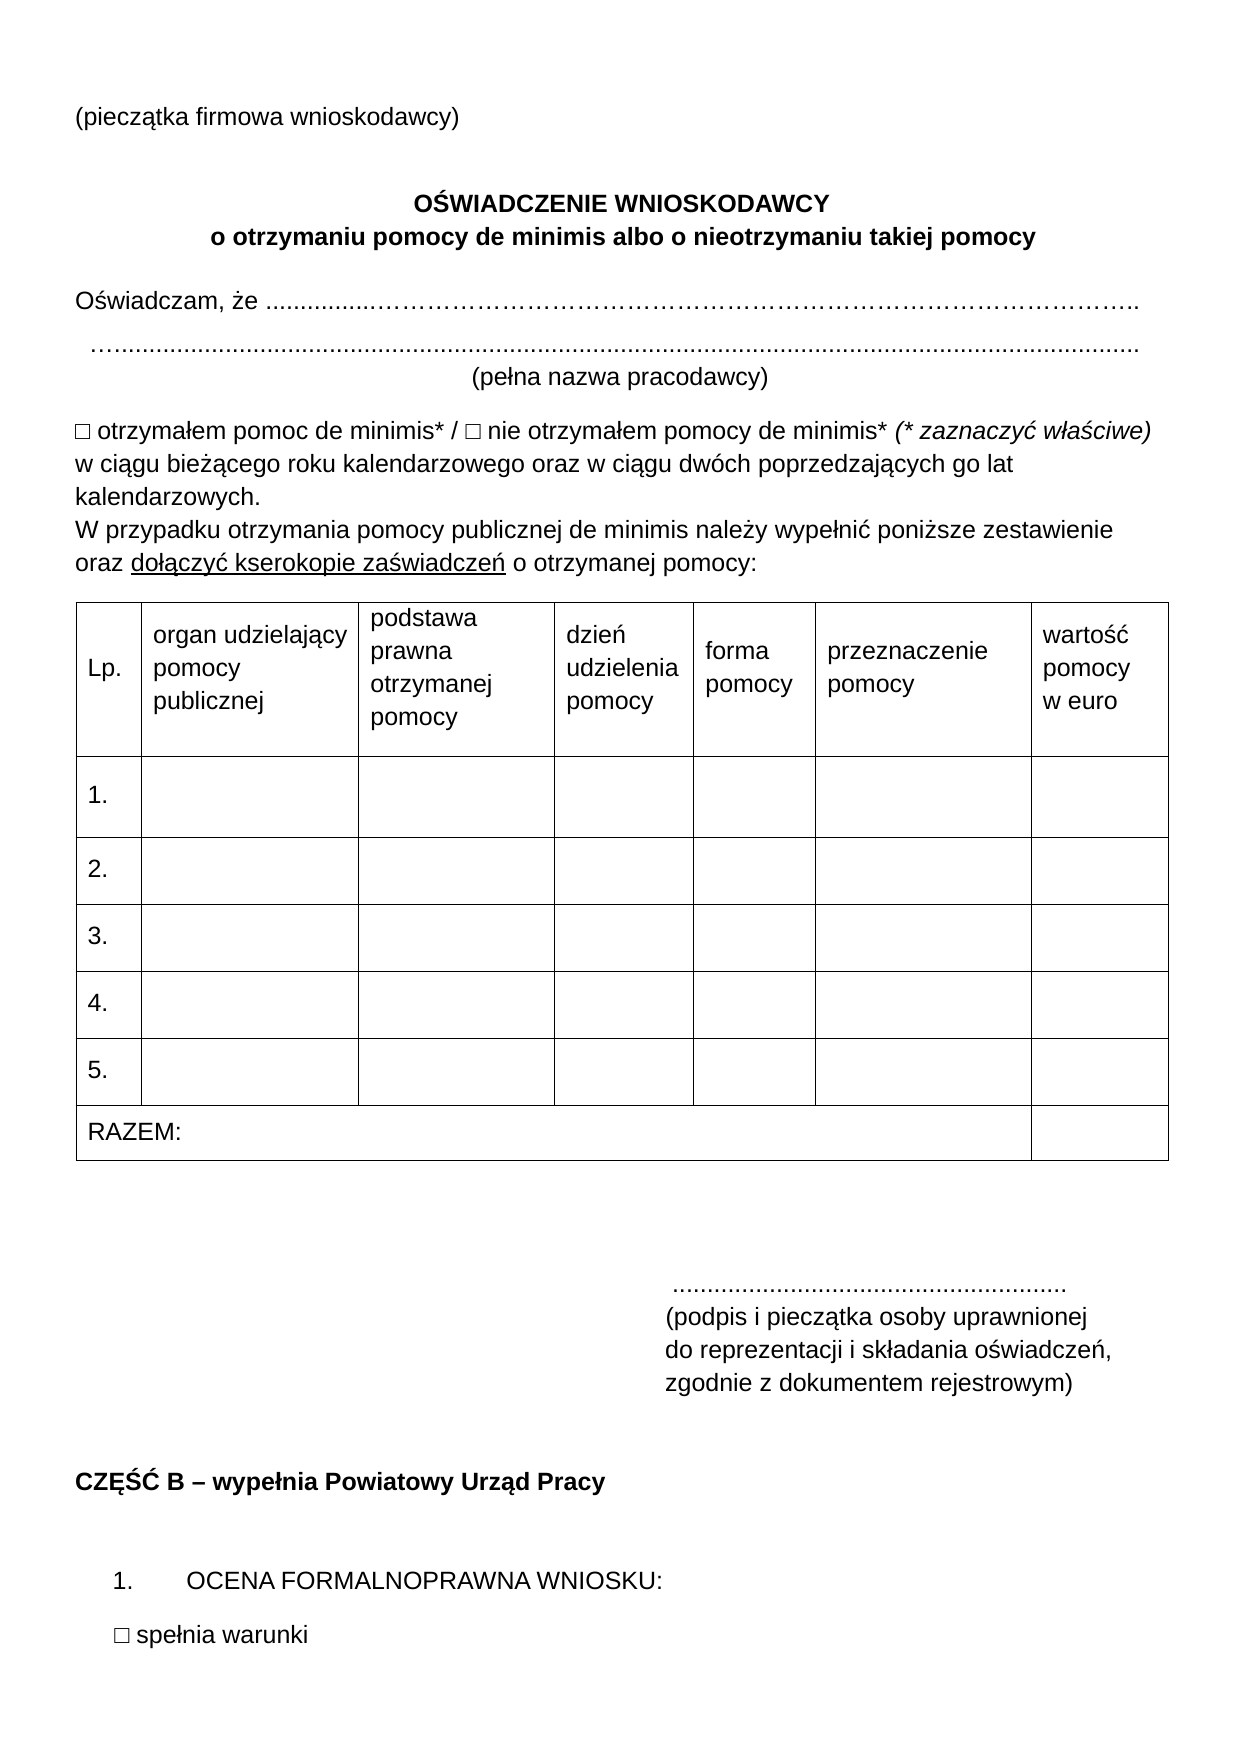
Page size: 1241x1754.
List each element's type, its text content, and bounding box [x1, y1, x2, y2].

table_header forma pomocy [694, 603, 815, 756]
text Oświadczam, że ................……………………………………………………………………………….. [75, 286, 1165, 315]
table_cell [1032, 905, 1168, 971]
table_cell [142, 838, 358, 904]
table_cell [1032, 757, 1168, 837]
table_cell [555, 838, 693, 904]
table_cell [555, 1039, 693, 1105]
table_cell [694, 1039, 815, 1105]
table_cell [816, 838, 1031, 904]
table_cell [359, 757, 554, 837]
table_cell 2. [77, 838, 141, 904]
text do reprezentacji i składania oświadczeń, [665, 1335, 1165, 1363]
table_header organ udzielający pomocy publicznej [142, 603, 358, 756]
table_cell [359, 972, 554, 1038]
table_cell [142, 905, 358, 971]
text OŚWIADCZENIE WNIOSKODAWCY o otrzymaniu pomocy de minimis albo o nieotrzymaniu takiej pomocy [75, 189, 1165, 250]
text (pełna nazwa pracodawcy) [75, 362, 1165, 391]
table_cell [555, 972, 693, 1038]
table_header wartość pomocy w euro [1032, 603, 1168, 756]
table_cell RAZEM: [77, 1106, 1031, 1160]
table_cell 4. [77, 972, 141, 1038]
table_cell [142, 757, 358, 837]
table_cell [359, 905, 554, 971]
text zgodnie z dokumentem rejestrowym) [591, 1368, 1165, 1396]
table_cell [359, 838, 554, 904]
table_header podstawa prawna otrzymanej pomocy [359, 603, 554, 756]
table_cell [142, 1039, 358, 1105]
text ......................................................... [75, 1269, 1165, 1297]
text □ spełnia warunki [114, 1620, 1165, 1648]
table_cell [555, 757, 693, 837]
table_header Lp. [77, 603, 141, 756]
table_cell 3. [77, 905, 141, 971]
list OCENA FORMALNOPRAWNA WNIOSKU: [112, 1566, 1165, 1594]
text (pieczątka firmowa wnioskodawcy) [75, 102, 1162, 131]
table_cell [816, 757, 1031, 837]
table_cell [555, 905, 693, 971]
text □ otrzymałem pomoc de minimis* / □ nie otrzymałem pomocy de minimis* (* zaznaczyć właściwe) w ciągu bieżącego roku kalendarzowego oraz w ciągu dwóch poprzedzających go lat kalendarzowych. [75, 416, 1165, 511]
table_cell [694, 757, 815, 837]
table_cell [359, 1039, 554, 1105]
text W przypadku otrzymania pomocy publicznej de minimis należy wypełnić poniższe zestawienie oraz dołączyć kserokopie zaświadczeń o otrzymanej pomocy: [75, 515, 1165, 577]
table_cell 1. [77, 757, 141, 837]
table_cell [694, 905, 815, 971]
table_cell 5. [77, 1039, 141, 1105]
table_cell [816, 905, 1031, 971]
table_cell [816, 972, 1031, 1038]
table_cell [816, 1039, 1031, 1105]
table_cell [694, 838, 815, 904]
table_header dzień udzielenia pomocy [555, 603, 693, 756]
table_cell [142, 972, 358, 1038]
table_cell [1032, 972, 1168, 1038]
text (podpis i pieczątka osoby uprawnionej [75, 1302, 1165, 1330]
table_cell [1032, 838, 1168, 904]
text CZĘŚĆ B – wypełnia Powiatowy Urząd Pracy [75, 1467, 1165, 1496]
table_cell [1032, 1106, 1168, 1160]
table_header przeznaczenie pomocy [816, 603, 1031, 756]
table_cell [694, 972, 815, 1038]
table_cell [1032, 1039, 1168, 1105]
text ….................................................................................................................................................... [75, 329, 1165, 358]
